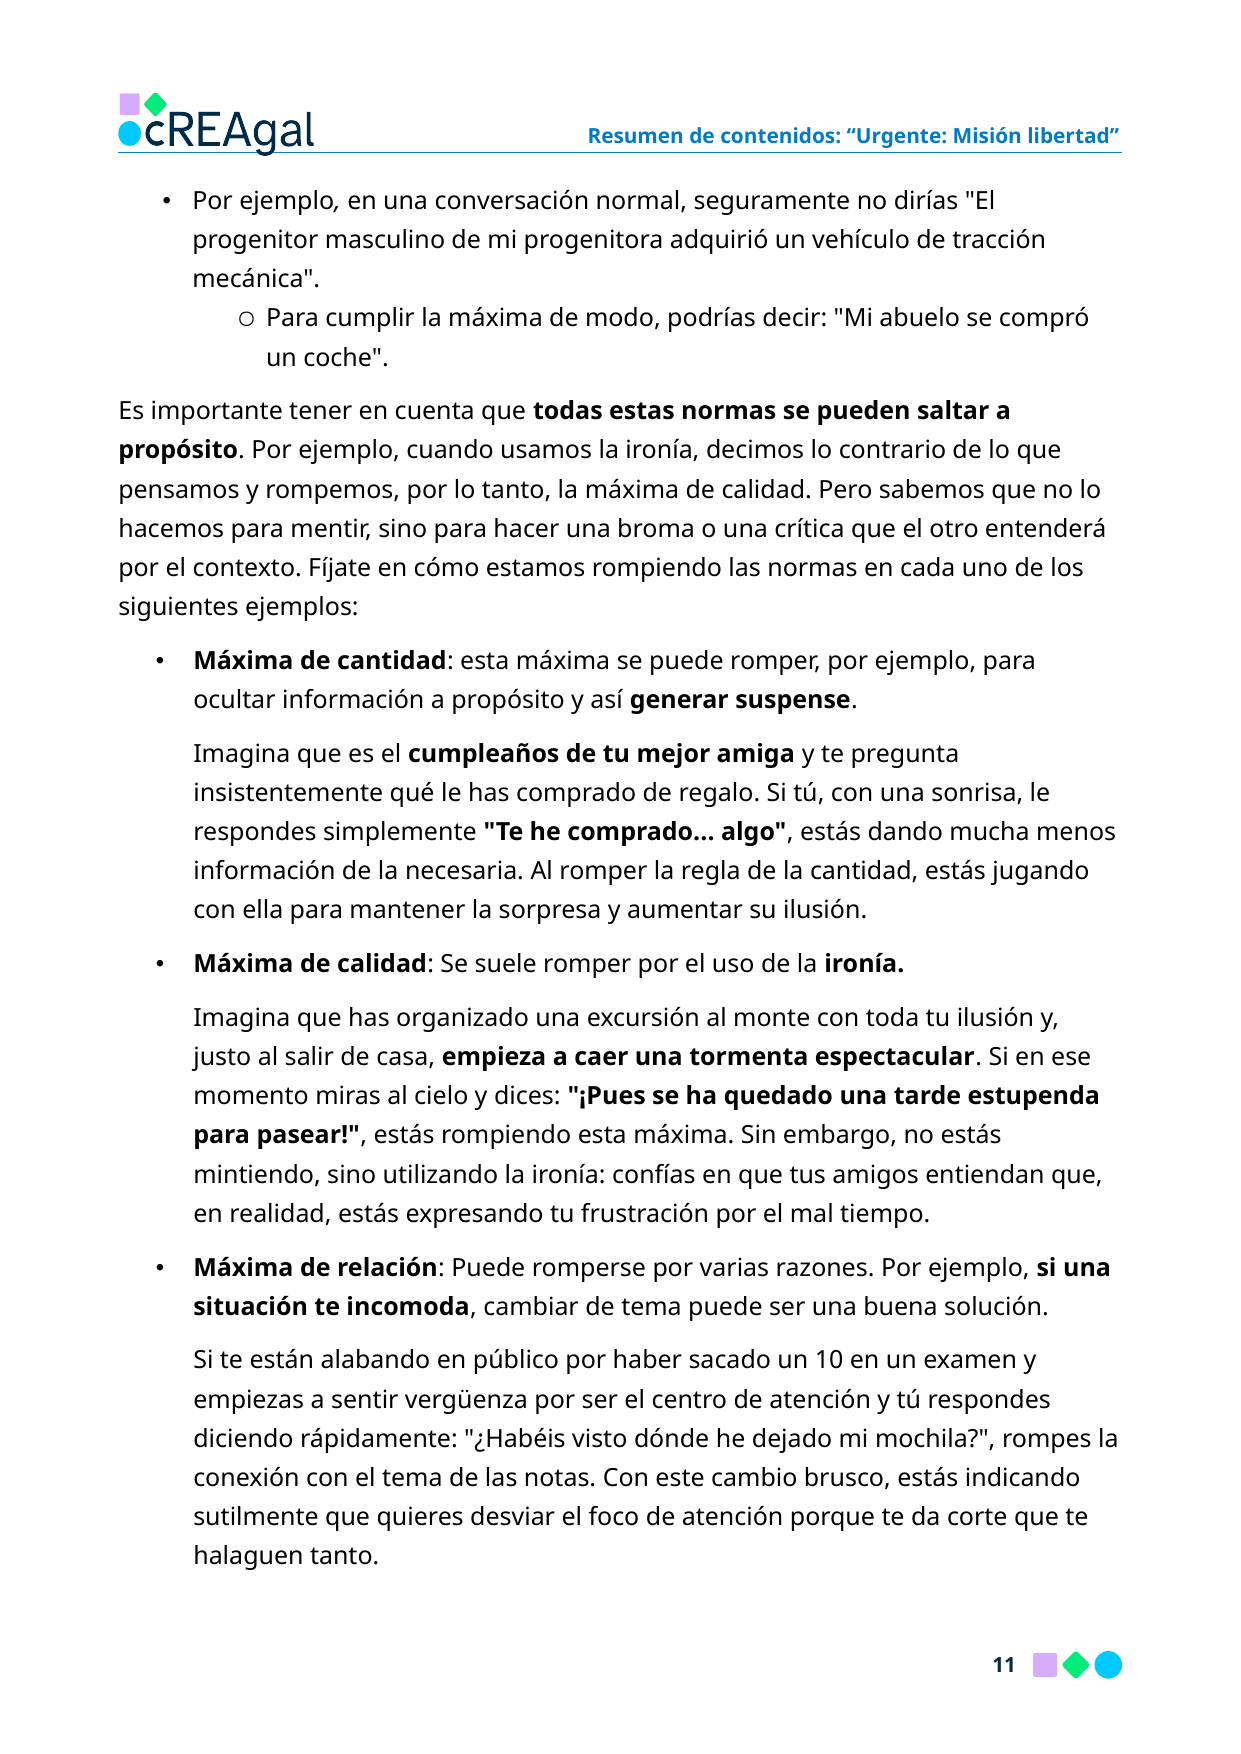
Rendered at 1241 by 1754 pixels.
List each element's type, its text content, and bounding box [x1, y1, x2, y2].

list Imagina que has organizado una excursión al monte con toda tu ilusión y, justo al salir de casa, empieza a caer una tormenta espectacular. Si en ese momento miras al cielo y dices: "¡Pues se ha quedado una tarde estupenda para pasear!", estás rompiendo esta máxima. Sin embargo, no estás mintiendo, sino utilizando la ironía: confías en que tus amigos entiendan que, en realidad, estás expresando tu frustración por el mal tiempo. [156, 999, 1122, 1229]
list Imagina que es el cumpleaños de tu mejor amiga y te pregunta insistentemente qué le has comprado de regalo. Si tú, con una sonrisa, le respondes simplemente "Te he comprado... algo", estás dando mucha menos información de la necesaria. Al romper la regla de la cantidad, estás jugando con ella para mantener la sorpresa y aumentar su ilusión. [156, 735, 1122, 926]
text Es importante tener en cuenta que todas estas normas se pueden saltar a propósito. Por ejemplo, cuando usamos la ironía, decimos lo contrario de lo que pensamos y rompemos, por lo tanto, la máxima de calidad. Pero sabemos que no lo hacemos para mentir, sino para hacer una broma o una crítica que el otro entenderá por el contexto. Fíjate en cómo estamos rompiendo las normas en cada uno de los siguientes ejemplos: [118, 393, 1122, 623]
list Máxima de relación: Puede romperse por varias razones. Por ejemplo, si una situación te incomoda, cambiar de tema puede ser una buena solución. [156, 1249, 1122, 1322]
list Máxima de cantidad: esta máxima se puede romper, por ejemplo, para ocultar información a propósito y así generar suspense. [156, 642, 1122, 716]
list Si te están alabando en público por haber sacado un 10 en un examen y empiezas a sentir vergüenza por ser el centro de atención y tú respondes diciendo rápidamente: "¿Habéis visto dónde he dejado mi mochila?", rompes la conexión con el tema de las notas. Con este cambio brusco, estás indicando sutilmente que quieres desviar el foco de atención porque te da corte que te halaguen tanto. [156, 1342, 1122, 1572]
list Para cumplir la máxima de modo, podrías decir: "Mi abuelo se compró un coche". [236, 300, 1122, 373]
list Por ejemplo, en una conversación normal, seguramente no dirías "El progenitor masculino de mi progenitora adquirió un vehículo de tracción mecánica". [162, 182, 1122, 295]
list Máxima de calidad: Se suele romper por el uso de la ironía. [156, 946, 1122, 980]
picture [118, 93, 314, 156]
